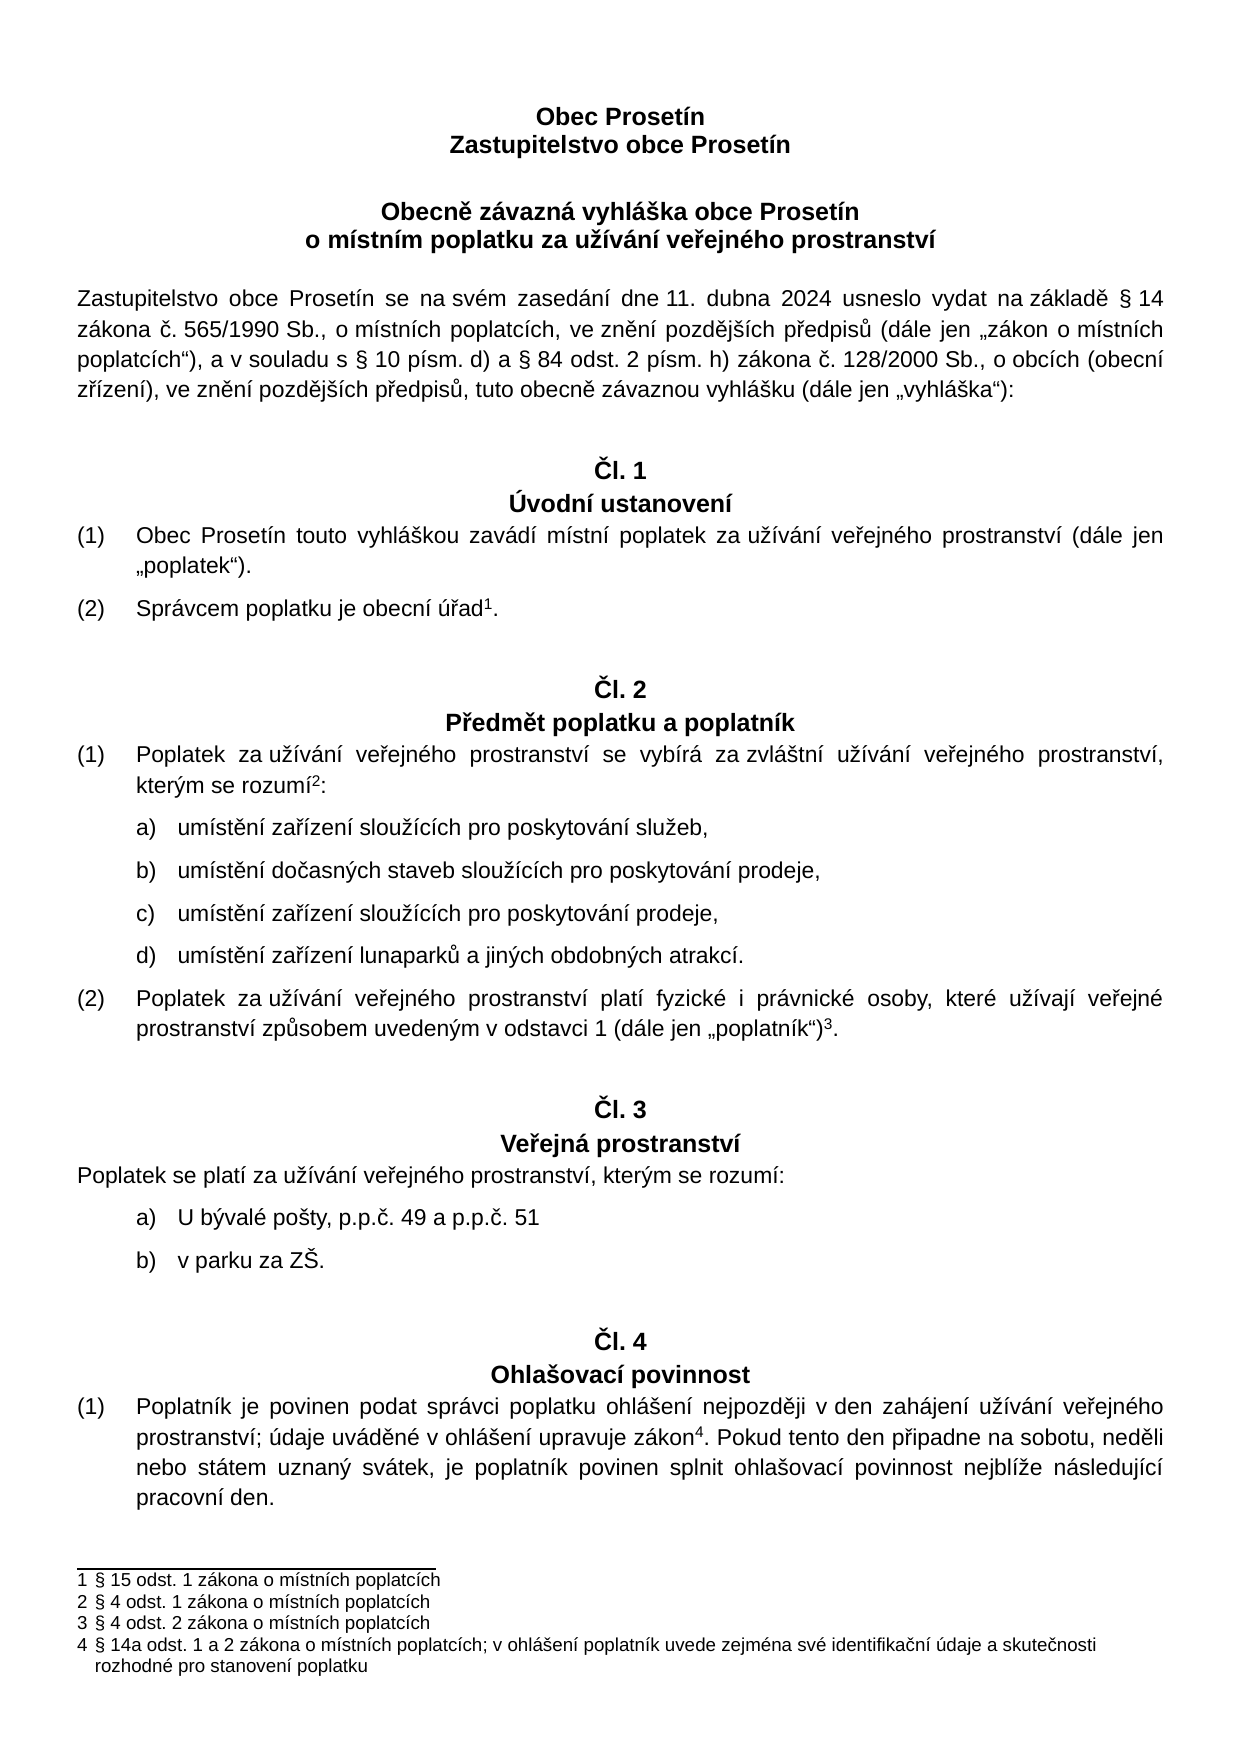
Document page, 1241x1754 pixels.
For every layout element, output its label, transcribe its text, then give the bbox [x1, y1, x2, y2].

text Zastupitelstvo obce Prosetín se na svém zasedání dne 11. dubna 2024 usneslo vydat na základě § 14 zákona č. 565/1990 Sb., o místních poplatcích, ve znění pozdějších předpisů (dále jen „zákon o místních poplatcích“), a v souladu s § 10 písm. d) a § 84 odst. 2 písm. h) zákona č. 128/2000 Sb., o obcích (obecní zřízení), ve znění pozdějších předpisů, tuto obecně závaznou vyhlášku (dále jen „vyhláška“): [77, 285, 1164, 402]
text Obec Prosetín Zastupitelstvo obce Prosetín [77, 102, 1164, 159]
list umístění dočasných staveb sloužících pro poskytování prodeje, [136, 857, 1164, 883]
subtitle Čl. 2 Předmět poplatku a poplatník [77, 675, 1164, 737]
list § 15 odst. 1 zákona o místních poplatcích [77, 1569, 1164, 1591]
list umístění zařízení sloužících pro poskytování prodeje, [136, 900, 1164, 926]
subtitle Čl. 4 Ohlašovací povinnost [77, 1327, 1164, 1389]
list U bývalé pošty, p.p.č. 49 a p.p.č. 51 [136, 1204, 1164, 1231]
list Poplatek za užívání veřejného prostranství platí fyzické i právnické osoby, které užívají veřejné prostranství způsobem uvedeným v odstavci 1 (dále jen „poplatník“). [77, 985, 1164, 1042]
list Poplatek za užívání veřejného prostranství se vybírá za zvláštní užívání veřejného prostranství, kterým se rozumí: [77, 741, 1164, 798]
list Správcem poplatku je obecní úřad. [77, 595, 1164, 621]
list Obec Prosetín touto vyhláškou zavádí místní poplatek za užívání veřejného prostranství (dále jen „poplatek“). [77, 522, 1164, 579]
subtitle Čl. 1 Úvodní ustanovení [77, 456, 1164, 518]
list umístění zařízení sloužících pro poskytování služeb, [136, 814, 1164, 841]
list Poplatník je povinen podat správci poplatku ohlášení nejpozději v den zahájení užívání veřejného prostranství; údaje uváděné v ohlášení upravuje zákon. Pokud tento den připadne na sobotu, neděli nebo státem uznaný svátek, je poplatník povinen splnit ohlašovací povinnost nejblíže následující pracovní den. [77, 1393, 1164, 1510]
list umístění zařízení lunaparků a jiných obdobných atrakcí. [136, 942, 1164, 969]
text Poplatek se platí za užívání veřejného prostranství, kterým se rozumí: [77, 1162, 1164, 1188]
list § 14a odst. 1 a 2 zákona o místních poplatcích; v ohlášení poplatník uvede zejména své identifikační údaje a skutečnosti rozhodné pro stanovení poplatku [77, 1634, 1164, 1677]
subtitle Obecně závazná vyhláška obce Prosetín o místním poplatku za užívání veřejného prostranství [77, 197, 1164, 254]
list v parku za ZŠ. [136, 1247, 1164, 1273]
list § 4 odst. 2 zákona o místních poplatcích [77, 1612, 1164, 1634]
subtitle Čl. 3 Veřejná prostranství [77, 1096, 1164, 1157]
list § 4 odst. 1 zákona o místních poplatcích [77, 1591, 1164, 1612]
